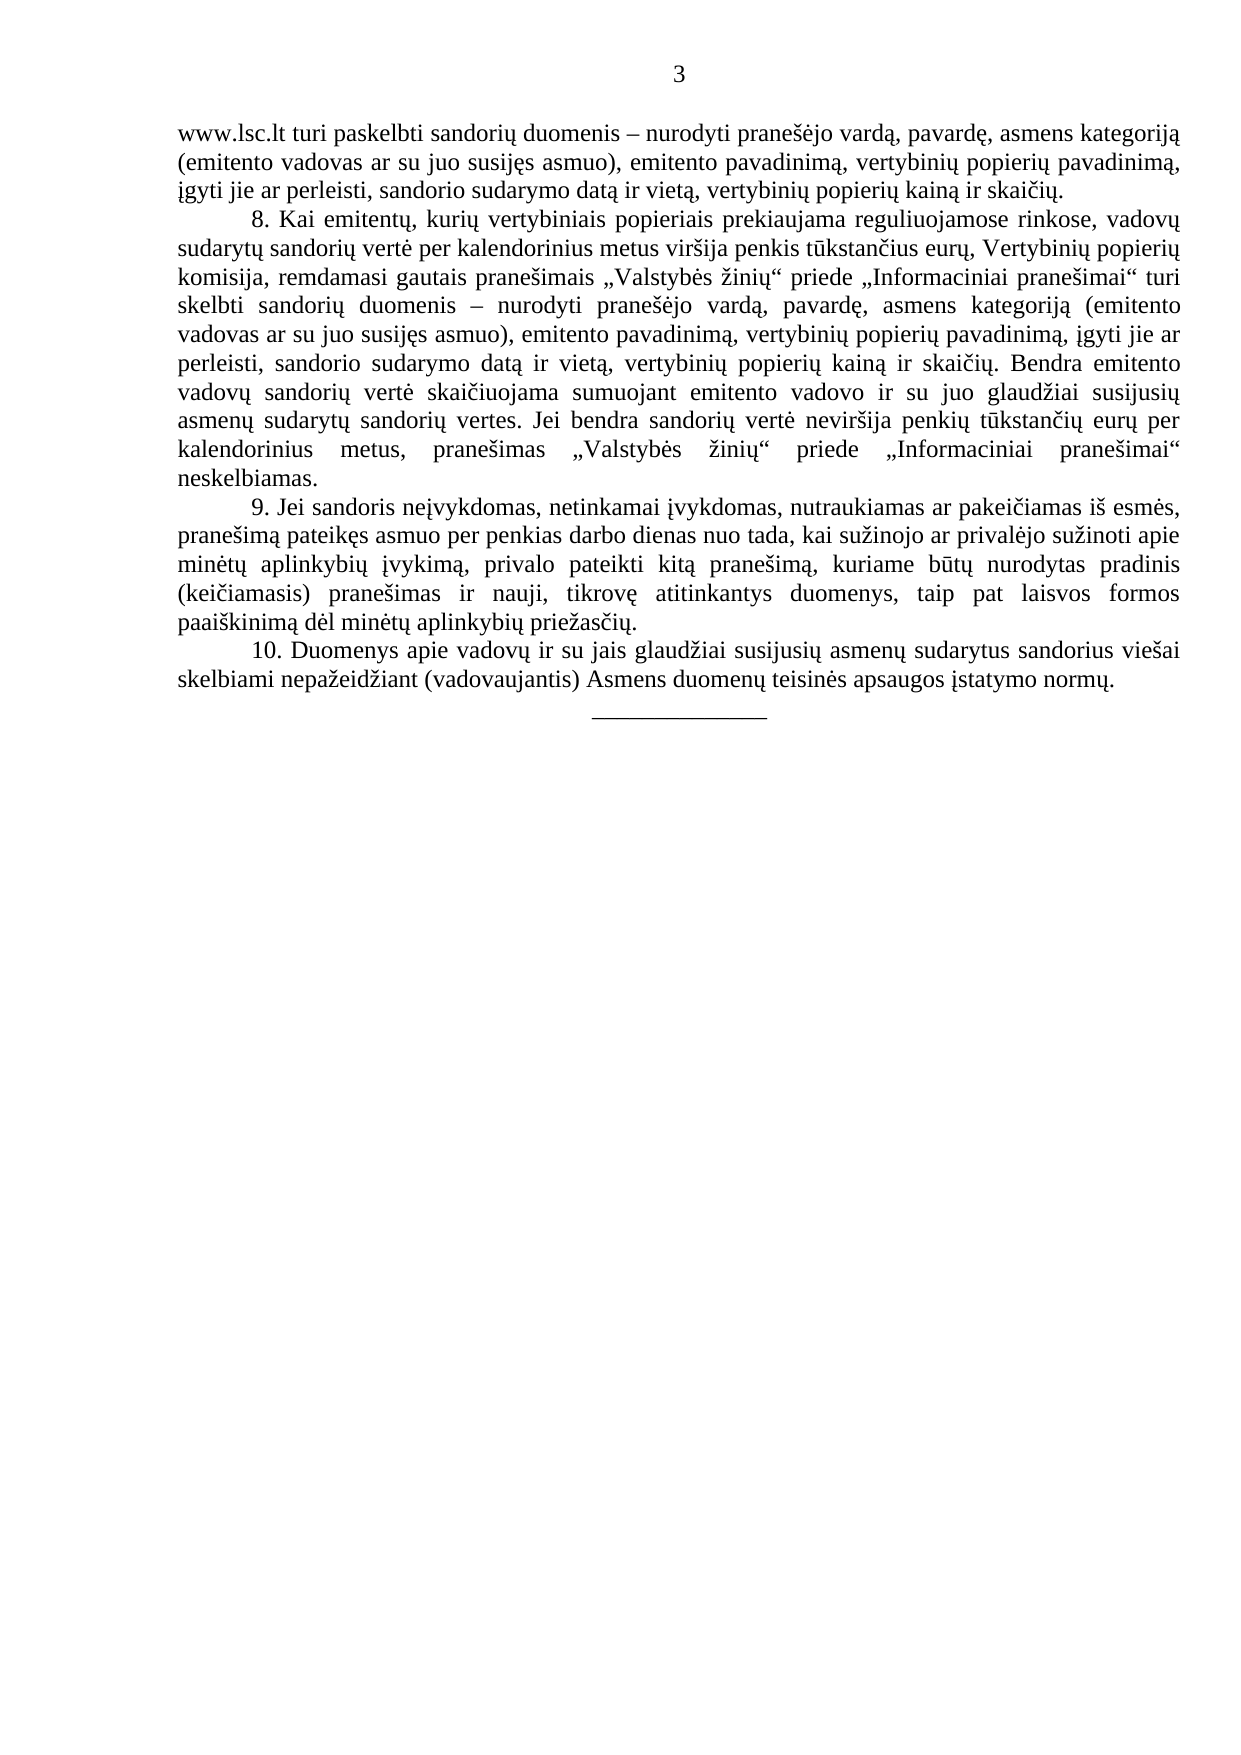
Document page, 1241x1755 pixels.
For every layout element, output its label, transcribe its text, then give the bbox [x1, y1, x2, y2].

text 9. Jei sandoris neįvykdomas, netinkamai įvykdomas, nutraukiamas ar pakeičiamas iš esmės, pranešimą pateikęs asmuo per penkias darbo dienas nuo tada, kai sužinojo ar privalėjo sužinoti apie minėtų aplinkybių įvykimą, privalo pateikti kitą pranešimą, kuriame būtų nurodytas pradinis (keičiamasis) pranešimas ir nauji, tikrovę atitinkantys duomenys, taip pat laisvos formos paaiškinimą dėl minėtų aplinkybių priežasčių. [177, 492, 1181, 636]
text www.lsc.lt turi paskelbti sandorių duomenis – nurodyti pranešėjo vardą, pavardę, asmens kategoriją (emitento vadovas ar su juo susijęs asmuo), emitento pavadinimą, vertybinių popierių pavadinimą, įgyti jie ar perleisti, sandorio sudarymo datą ir vietą, vertybinių popierių kainą ir skaičių. [177, 118, 1181, 204]
text 8. Kai emitentų, kurių vertybiniais popieriais prekiaujama reguliuojamose rinkose, vadovų sudarytų sandorių vertė per kalendorinius metus viršija penkis tūkstančius eurų, Vertybinių popierių komisija, remdamasi gautais pranešimais „Valstybės žinių“ priede „Informaciniai pranešimai“ turi skelbti sandorių duomenis – nurodyti pranešėjo vardą, pavardę, asmens kategoriją (emitento vadovas ar su juo susijęs asmuo), emitento pavadinimą, vertybinių popierių pavadinimą, įgyti jie ar perleisti, sandorio sudarymo datą ir vietą, vertybinių popierių kainą ir skaičių. Bendra emitento vadovų sandorių vertė skaičiuojama sumuojant emitento vadovo ir su juo glaudžiai susijusių asmenų sudarytų sandorių vertes. Jei bendra sandorių vertė neviršija penkių tūkstančių eurų per kalendorinius metus, pranešimas „Valstybės žinių“ priede „Informaciniai pranešimai“ neskelbiamas. [177, 204, 1181, 492]
text ______________ [177, 693, 1181, 722]
text 10. Duomenys apie vadovų ir su jais glaudžiai susijusių asmenų sudarytus sandorius viešai skelbiami nepažeidžiant (vadovaujantis) Asmens duomenų teisinės apsaugos įstatymo normų. [177, 636, 1181, 693]
